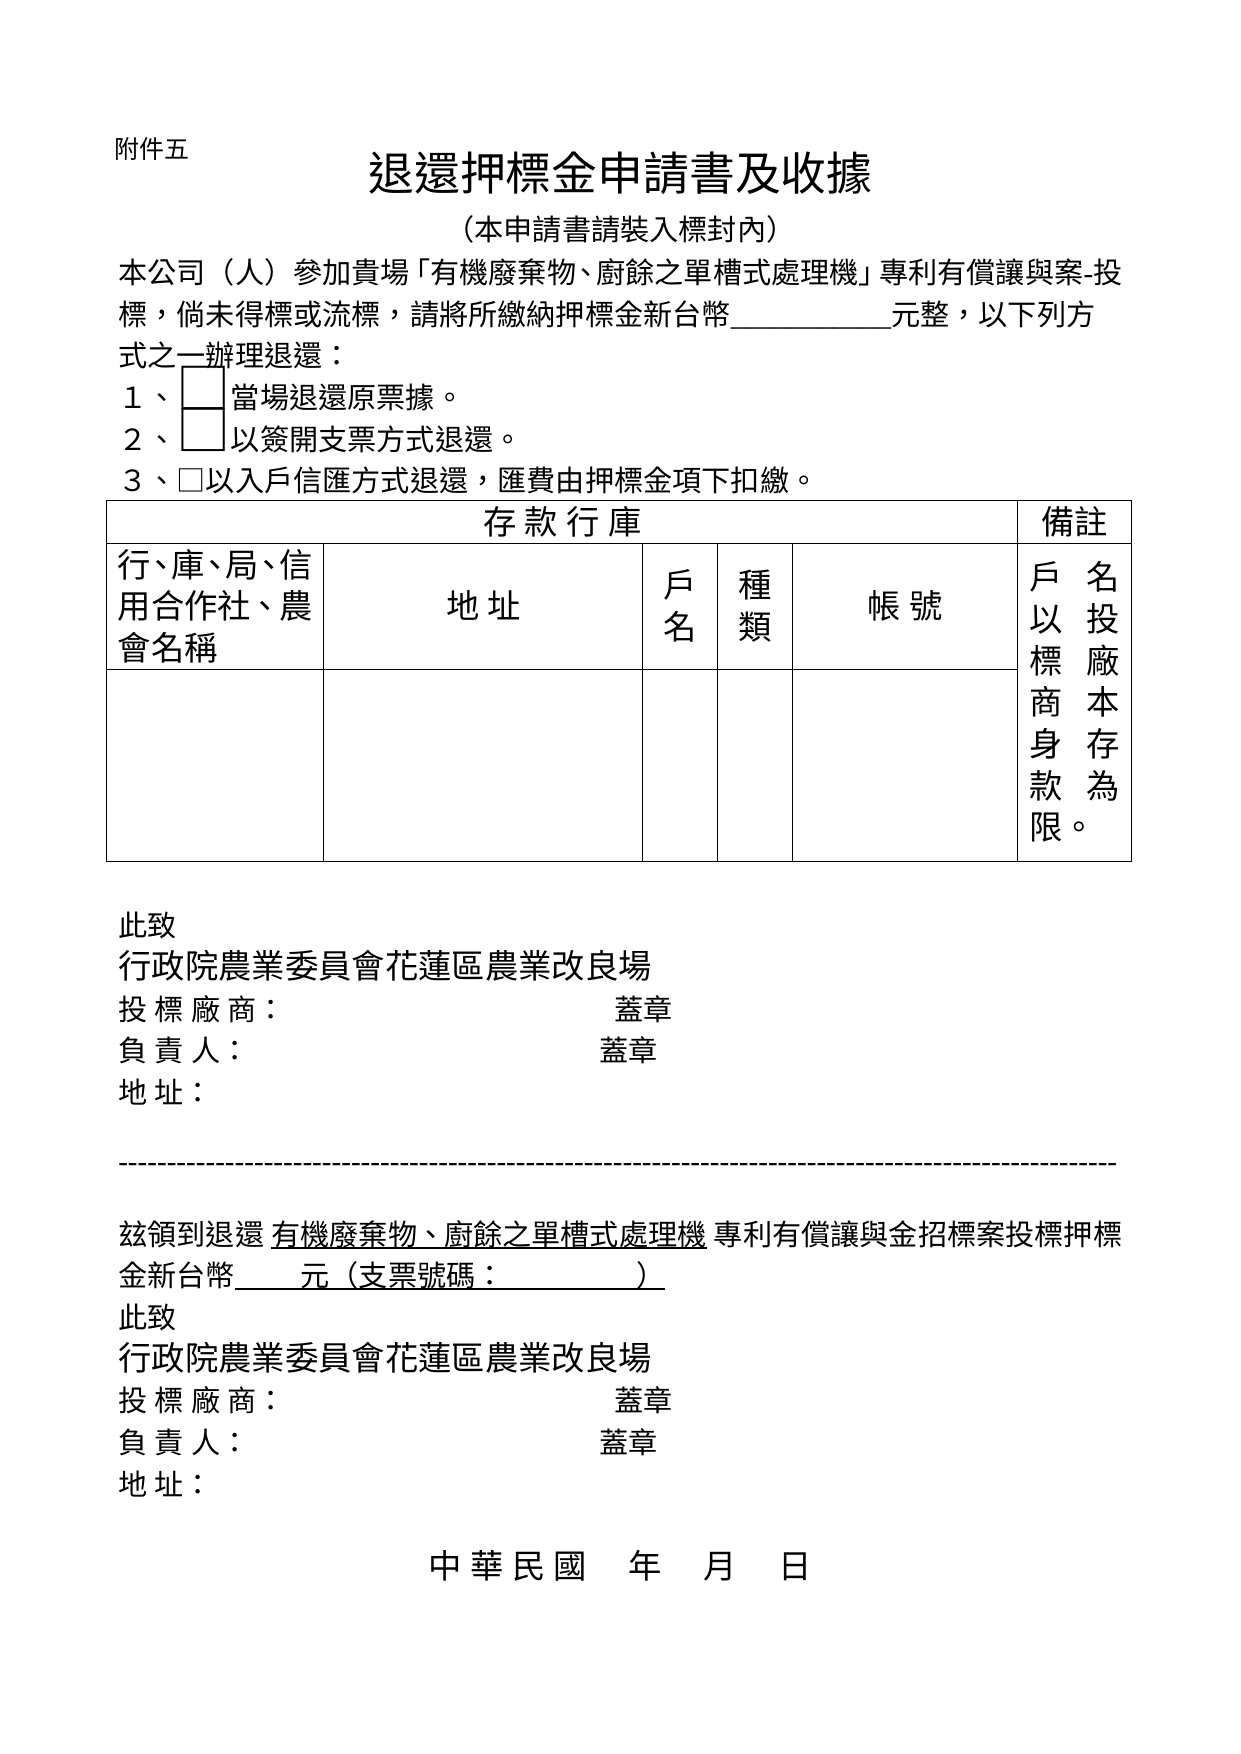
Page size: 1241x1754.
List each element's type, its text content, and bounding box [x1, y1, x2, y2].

table_cell 戶名以投標廠商本身存款為限。 [1018, 544, 1131, 861]
text 負 責 人： 蓋章 [118, 1420, 1122, 1462]
text 行政院農業委員會花蓮區農業改良場 [118, 1337, 1122, 1378]
text １、□當場退還原票據。 [99, 122, 212, 179]
text 投 標 廠 商： 蓋章 [118, 1378, 1122, 1420]
text 行政院農業委員會花蓮區農業改良場 [118, 945, 1122, 987]
table_cell [643, 670, 717, 861]
text 地 址： [118, 1070, 1122, 1112]
text １、□當場退還原票據。 [183, 410, 223, 417]
text （本申請書請裝入標封內） [118, 200, 1122, 250]
text 玆領到退還 有機廢棄物、廚餘之單槽式處理機 專利有償讓與金招標案投標押標金新台幣 元（支票號碼： ） [118, 1212, 1122, 1295]
table_cell [107, 670, 323, 861]
text ３、□以入戶信匯方式退還，匯費由押標金項下扣繳。 [118, 458, 1122, 500]
table_header 備註 [1018, 501, 1131, 543]
table_cell [793, 670, 1017, 861]
table_cell 帳 號 [793, 544, 1017, 669]
text １、□當場退還原票據。 [225, 375, 1122, 417]
text 中 華 民 國 年 月 日 [118, 1545, 1122, 1587]
table_cell 種 類 [718, 544, 792, 669]
table_cell [324, 670, 642, 861]
text ２、□以簽開支票方式退還。 [118, 417, 1122, 458]
text 投 標 廠 商： 蓋章 [118, 987, 1122, 1028]
text 本公司（人）參加貴場「有機廢棄物、廚餘之單槽式處理機」專利有償讓與案-投標，倘未得標或流標，請將所繳納押標金新台幣___________元整，以下列方式之一辦理退還： [118, 250, 1122, 375]
text 退還押標金申請書及收據 [118, 150, 1122, 200]
table_cell [718, 670, 792, 861]
table_cell 行、庫、局、信用合作社、農會名稱 [107, 544, 323, 669]
text 此致 [118, 903, 1122, 945]
text ------------------------------------------------------------------------------------------------------- [118, 1145, 1122, 1178]
text 負 責 人： 蓋章 [118, 1028, 1122, 1070]
text 此致 [118, 1295, 1122, 1337]
text １、□當場退還原票據。 [118, 375, 181, 417]
text 地 址： [118, 1462, 1122, 1503]
text １、□當場退還原票據。 [183, 375, 223, 407]
text 附件五 [114, 130, 197, 166]
table_header 存 款 行 庫 [107, 501, 1017, 543]
table_cell 地 址 [324, 544, 642, 669]
table_cell 戶 名 [643, 544, 717, 669]
